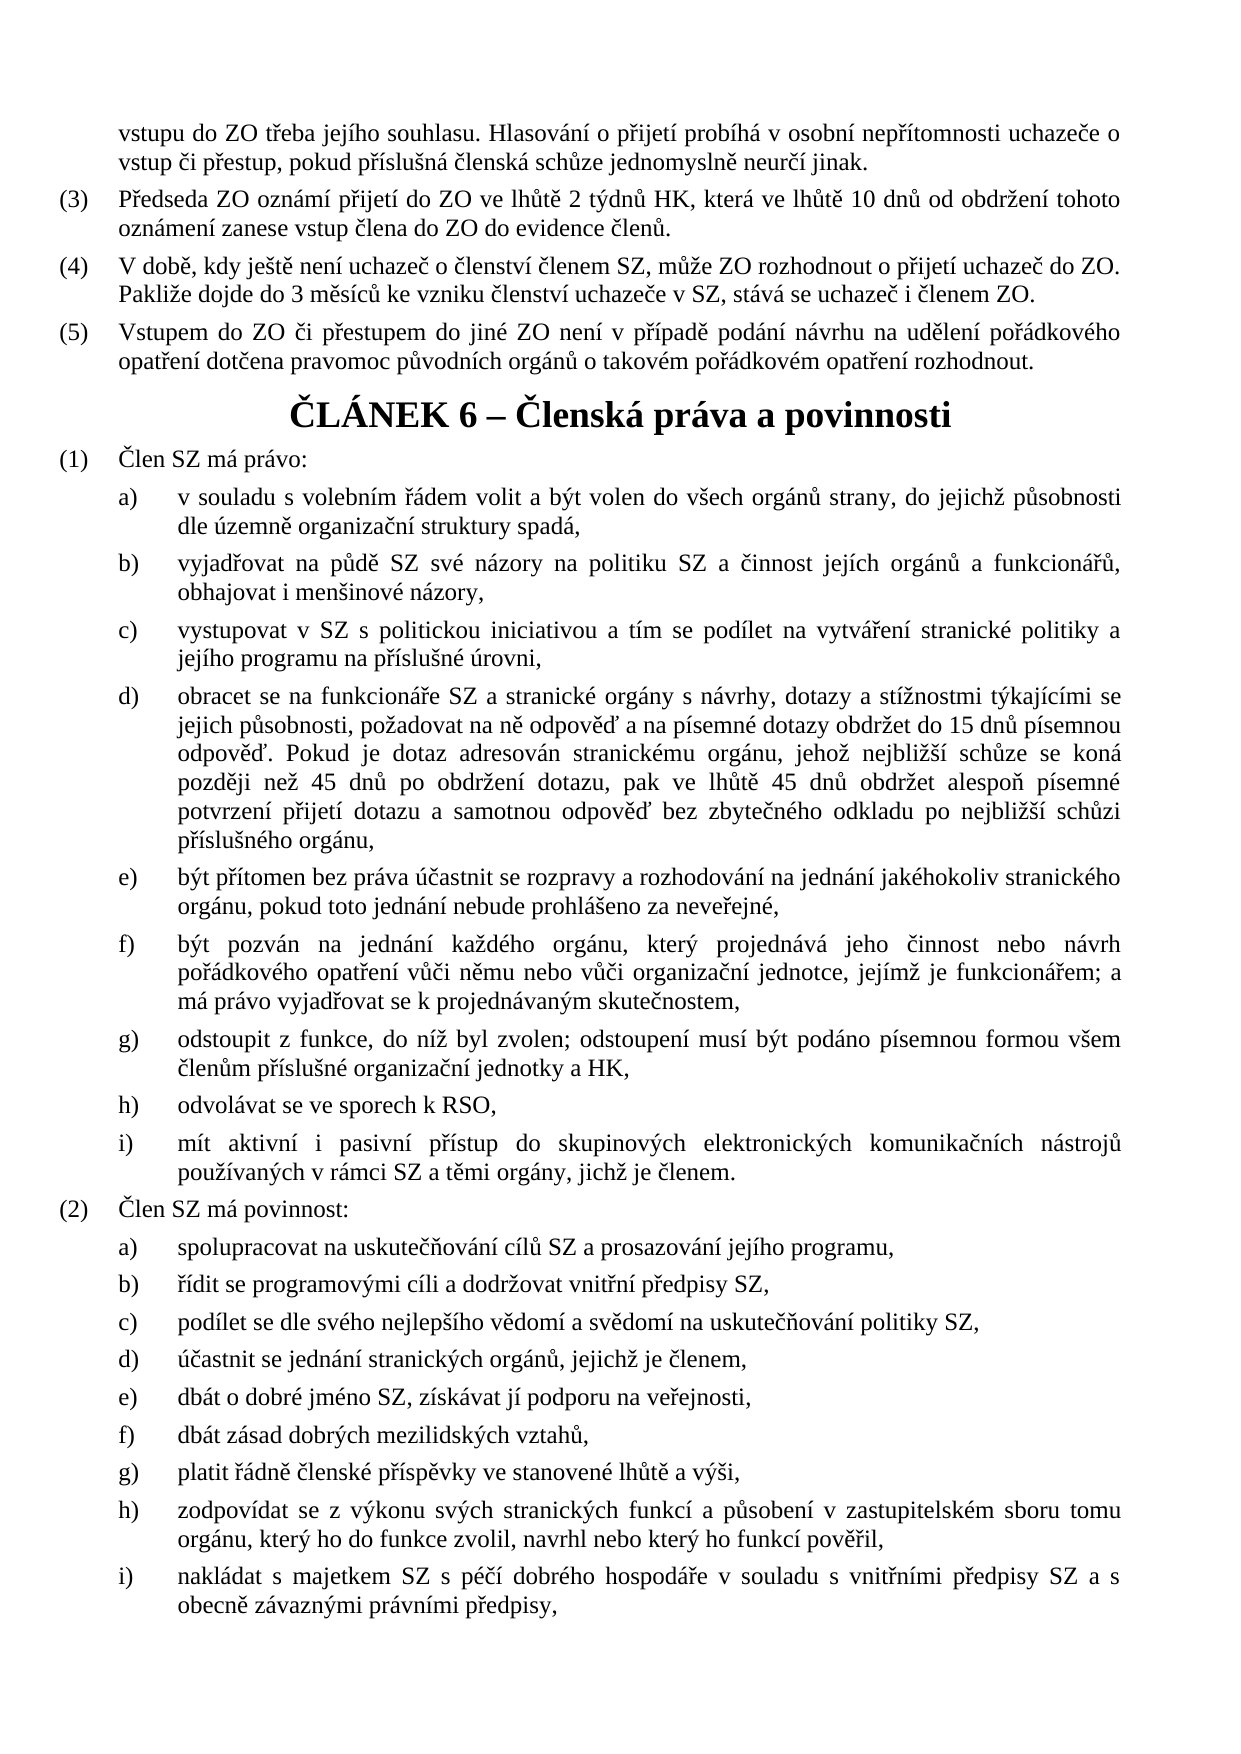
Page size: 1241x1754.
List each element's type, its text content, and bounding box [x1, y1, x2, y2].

list nakládat s majetkem SZ s péčí dobrého hospodáře v souladu s vnitřními předpisy SZ a s obecně závaznými právními předpisy, [118, 1561, 1122, 1619]
list Člen SZ má povinnost: [59, 1194, 1122, 1223]
list vystupovat v SZ s politickou iniciativou a tím se podílet na vytváření stranické politiky a jejího programu na příslušné úrovni, [118, 615, 1122, 672]
list odvolávat se ve sporech k RSO, [118, 1090, 1122, 1119]
list obracet se na funkcionáře SZ a stranické orgány s návrhy, dotazy a stížnostmi týkajícími se jejich působnosti, požadovat na ně odpověď a na písemné dotazy obdržet do 15 dnů písemnou odpověď. Pokud je dotaz adresován stranickému orgánu, jehož nejbližší schůze se koná později než 45 dnů po obdržení dotazu, pak ve lhůtě 45 dnů obdržet alespoň písemné potvrzení přijetí dotazu a samotnou odpověď bez zbytečného odkladu po nejbližší schůzi příslušného orgánu, [118, 681, 1122, 853]
list vstupu do ZO třeba jejího souhlasu. Hlasování o přijetí probíhá v osobní nepřítomnosti uchazeče o vstup či přestup, pokud příslušná členská schůze jednomyslně neurčí jinak. [59, 118, 1122, 176]
list účastnit se jednání stranických orgánů, jejichž je členem, [118, 1344, 1122, 1373]
list dbát zásad dobrých mezilidských vztahů, [118, 1420, 1122, 1448]
list v souladu s volebním řádem volit a být volen do všech orgánů strany, do jejichž působnosti dle územně organizační struktury spadá, [118, 482, 1122, 539]
list Předseda ZO oznámí přijetí do ZO ve lhůtě 2 týdnů HK, která ve lhůtě 10 dnů od obdržení tohoto oznámení zanese vstup člena do ZO do evidence členů. [59, 184, 1122, 242]
list Člen SZ má právo: [59, 444, 1122, 473]
list zodpovídat se z výkonu svých stranických funkcí a působení v zastupitelském sboru tomu orgánu, který ho do funkce zvolil, navrhl nebo který ho funkcí pověřil, [118, 1495, 1122, 1552]
list platit řádně členské příspěvky ve stanovené lhůtě a výši, [118, 1457, 1122, 1486]
subtitle ČLÁNEK 6 – Členská práva a povinnosti [118, 392, 1122, 436]
list odstoupit z funkce, do níž byl zvolen; odstoupení musí být podáno písemnou formou všem členům příslušné organizační jednotky a HK, [118, 1024, 1122, 1081]
list být přítomen bez práva účastnit se rozpravy a rozhodování na jednání jakéhokoliv stranického orgánu, pokud toto jednání nebude prohlášeno za neveřejné, [118, 862, 1122, 920]
list vyjadřovat na půdě SZ své názory na politiku SZ a činnost jejích orgánů a funkcionářů, obhajovat i menšinové názory, [118, 548, 1122, 606]
list spolupracovat na uskutečňování cílů SZ a prosazování jejího programu, [118, 1232, 1122, 1261]
list V době, kdy ještě není uchazeč o členství členem SZ, může ZO rozhodnout o přijetí uchazeč do ZO. Pakliže dojde do 3 měsíců ke vzniku členství uchazeče v SZ, stává se uchazeč i členem ZO. [59, 251, 1122, 308]
list Vstupem do ZO či přestupem do jiné ZO není v případě podání návrhu na udělení pořádkového opatření dotčena pravomoc původních orgánů o takovém pořádkovém opatření rozhodnout. [59, 317, 1122, 375]
list mít aktivní i pasivní přístup do skupinových elektronických komunikačních nástrojů používaných v rámci SZ a těmi orgány, jichž je členem. [118, 1128, 1122, 1185]
list být pozván na jednání každého orgánu, který projednává jeho činnost nebo návrh pořádkového opatření vůči němu nebo vůči organizační jednotce, jejímž je funkcionářem; a má právo vyjadřovat se k projednávaným skutečnostem, [118, 929, 1122, 1015]
list podílet se dle svého nejlepšího vědomí a svědomí na uskutečňování politiky SZ, [118, 1307, 1122, 1336]
list dbát o dobré jméno SZ, získávat jí podporu na veřejnosti, [118, 1382, 1122, 1411]
list řídit se programovými cíli a dodržovat vnitřní předpisy SZ, [118, 1269, 1122, 1298]
